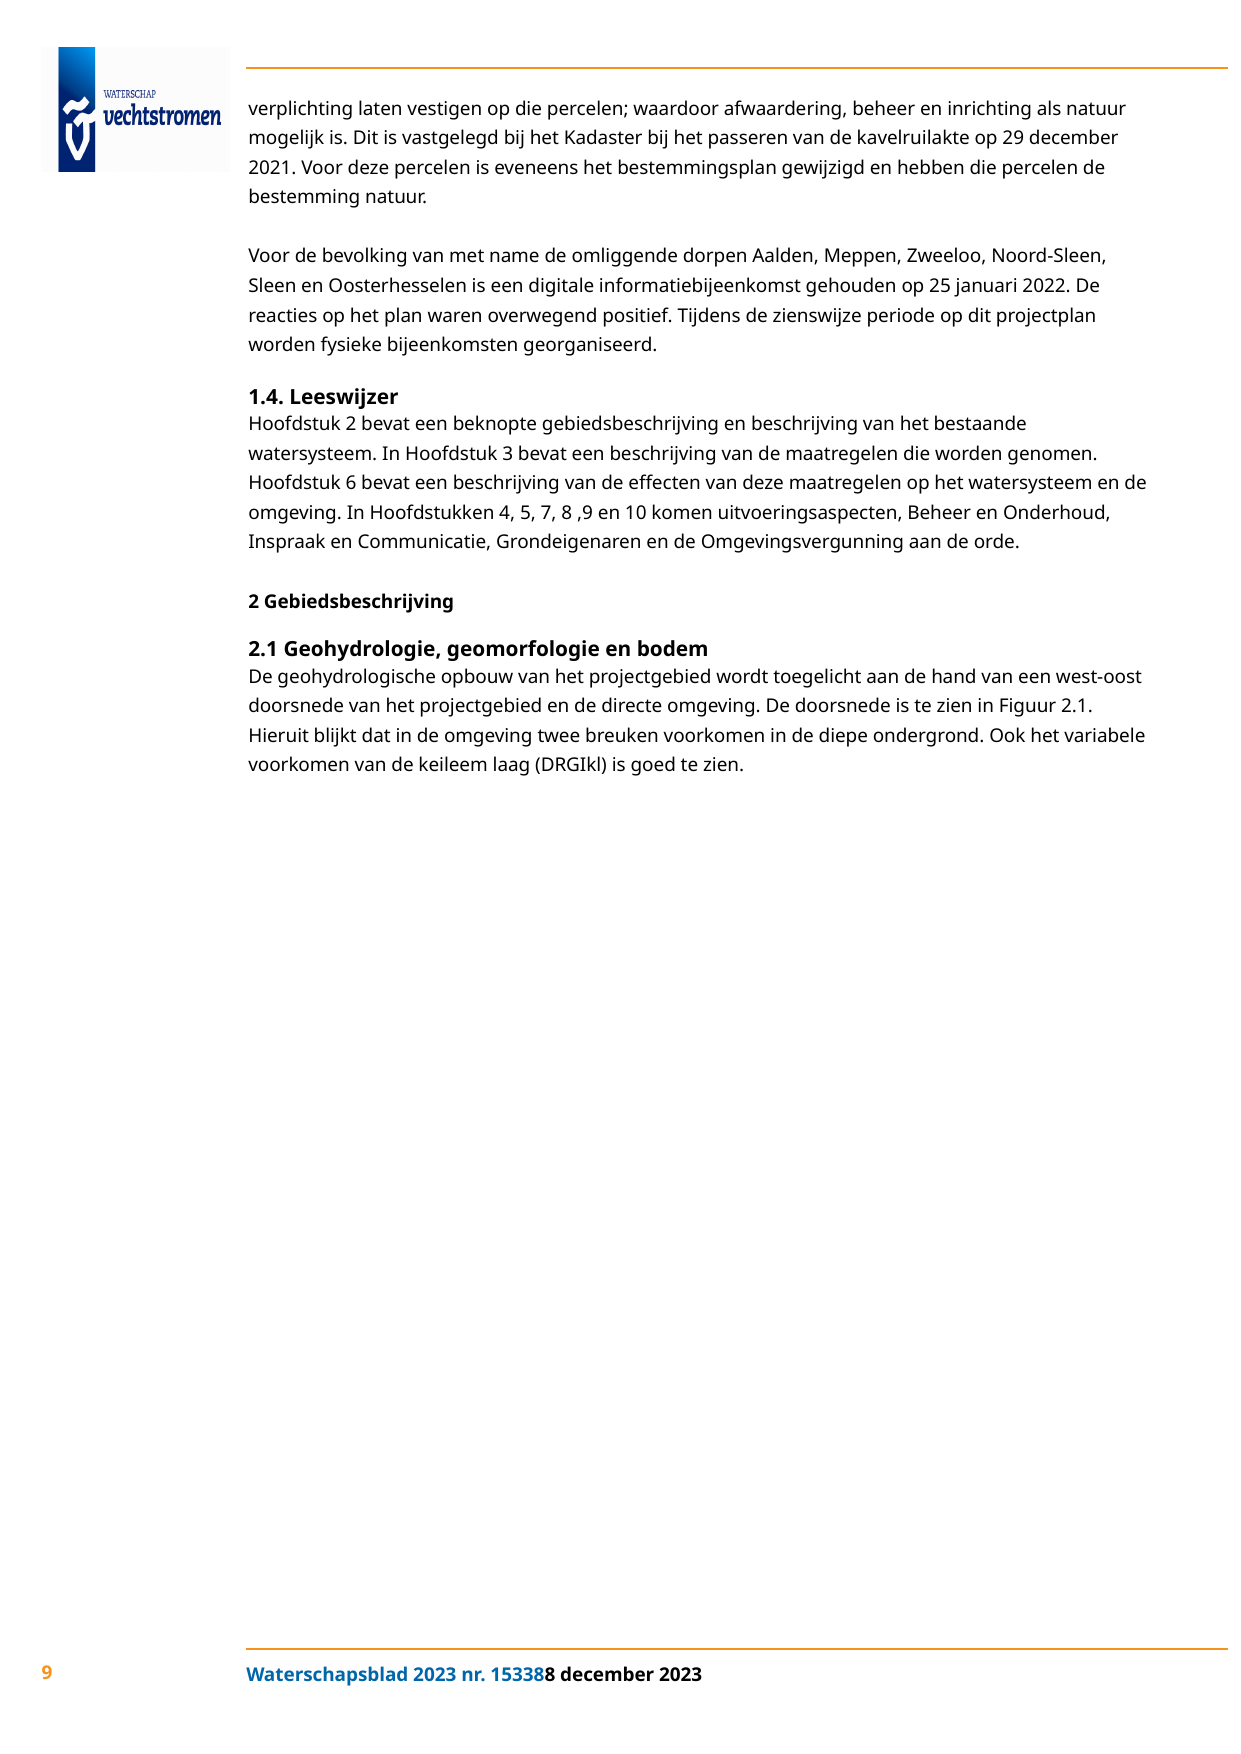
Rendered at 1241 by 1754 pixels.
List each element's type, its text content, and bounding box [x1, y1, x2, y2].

text 2 Gebiedsbeschrijving [248, 588, 1152, 613]
text De geohydrologische opbouw van het projectgebied wordt toegelicht aan de hand van een west-oost doorsnede van het projectgebied en de directe omgeving. De doorsnede is te zien in Figuur 2.1. Hieruit blijkt dat in de omgeving twee breuken voorkomen in de diepe ondergrond. Ook het variabele voorkomen van de keileem laag (DRGIkl) is goed te zien. [248, 663, 1152, 777]
picture [41, 47, 231, 172]
text 2.1 Geohydrologie, geomorfologie en bodem [248, 634, 1152, 663]
text verplichting laten vestigen op die percelen; waardoor afwaardering, beheer en inrichting als natuur mogelijk is. Dit is vastgelegd bij het Kadaster bij het passeren van de kavelruilakte op 29 december 2021. Voor deze percelen is eveneens het bestemmingsplan gewijzigd en hebben die percelen de bestemming natuur. [248, 95, 1152, 209]
text Voor de bevolking van met name de omliggende dorpen Aalden, Meppen, Zweeloo, Noord-Sleen, Sleen en Oosterhesselen is een digitale informatiebijeenkomst gehouden op 25 januari 2022. De reacties op het plan waren overwegend positief. Tijdens de zienswijze periode op dit projectplan worden fysieke bijeenkomsten georganiseerd. [248, 243, 1152, 357]
text 1.4. Leeswijzer [248, 382, 1152, 410]
text Hoofdstuk 2 bevat een beknopte gebiedsbeschrijving en beschrijving van het bestaande watersysteem. In Hoofdstuk 3 bevat een beschrijving van de maatregelen die worden genomen. Hoofdstuk 6 bevat een beschrijving van de effecten van deze maatregelen op het watersysteem en de omgeving. In Hoofdstukken 4, 5, 7, 8 ,9 en 10 komen uitvoeringsaspecten, Beheer en Onderhoud, Inspraak en Communicatie, Grondeigenaren en de Omgevingsvergunning aan de orde. [248, 410, 1152, 554]
